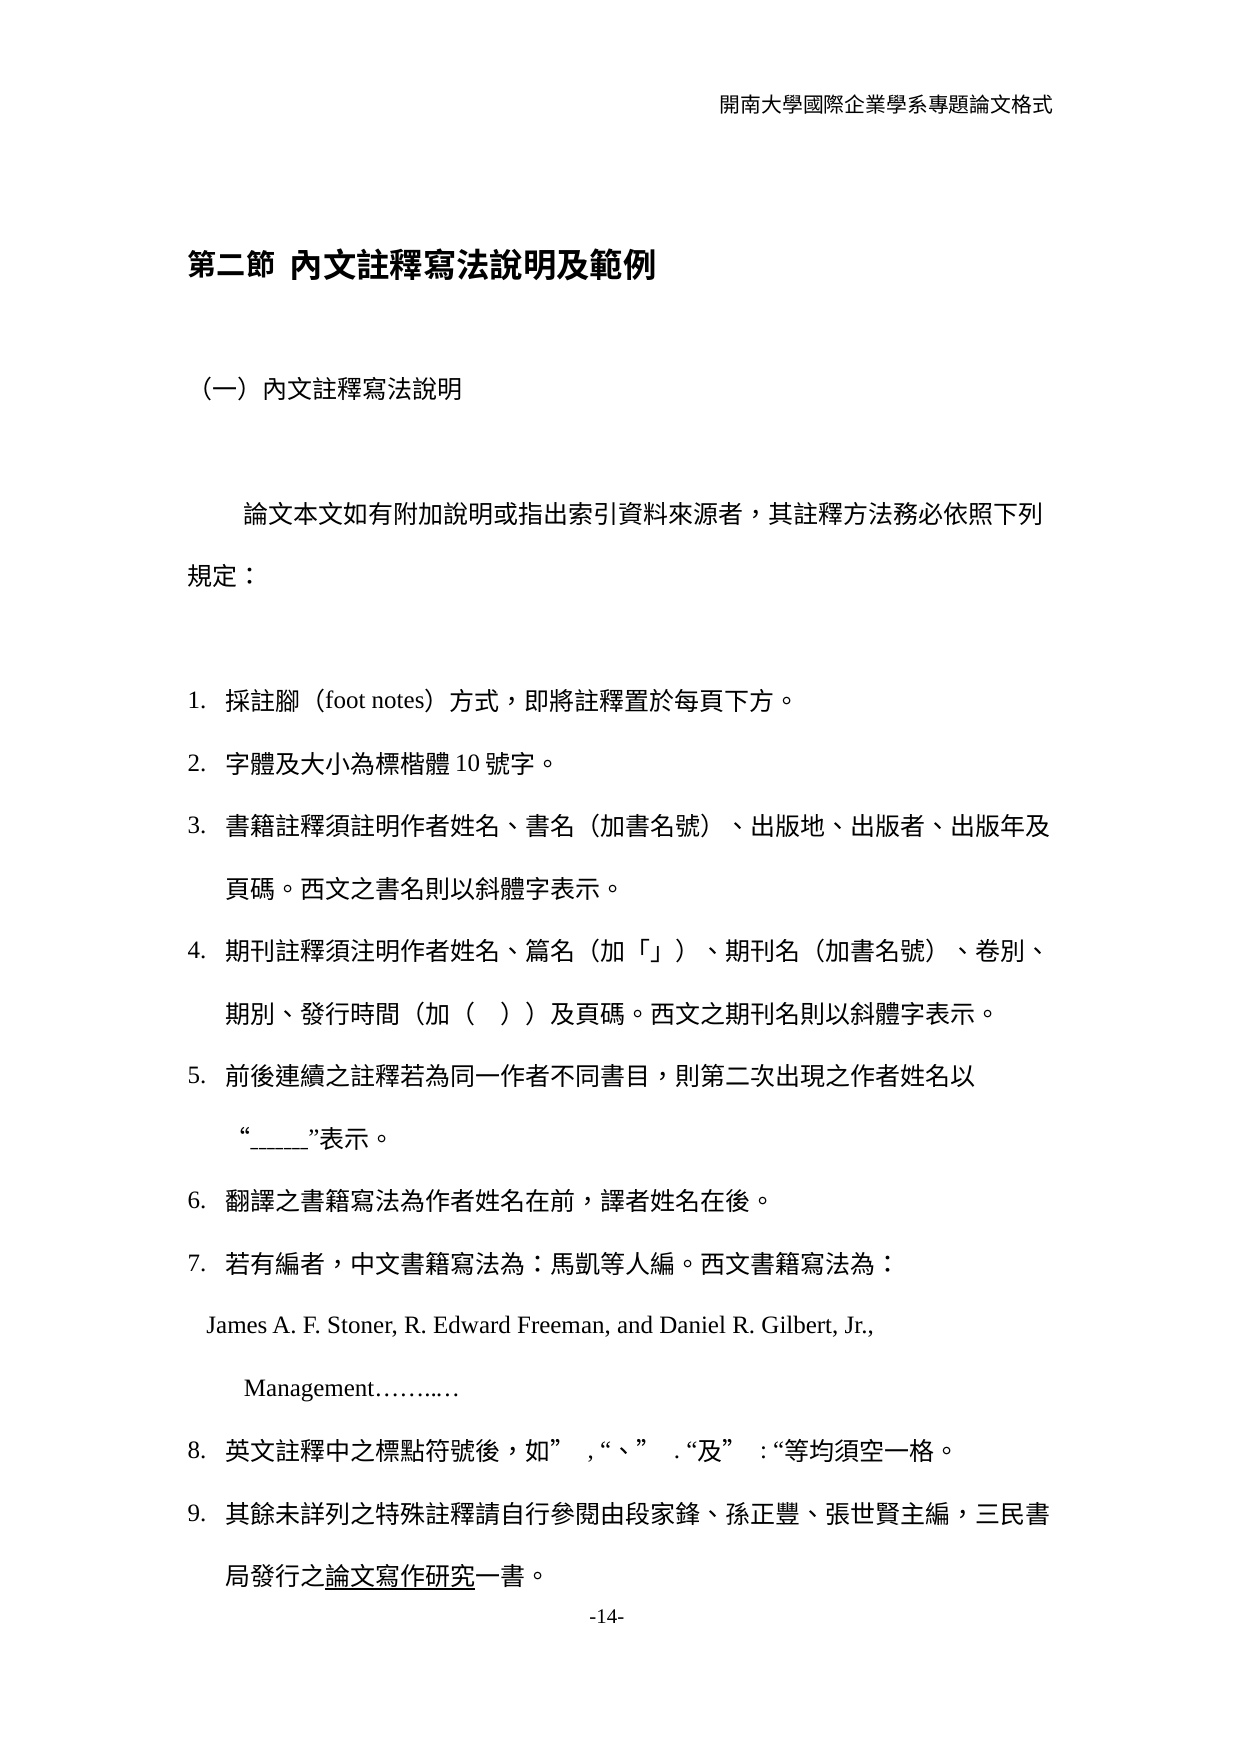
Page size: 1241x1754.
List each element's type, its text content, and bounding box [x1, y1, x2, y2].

list 字體及大小為標楷體10號字。 [187, 721, 1053, 783]
list 採註腳（foot notes）方式，即將註釋置於每頁下方。 [187, 658, 1053, 721]
list 書籍註釋須註明作者姓名、書名（加書名號）、出版地、出版者、出版年及頁碼。西文之書名則以斜體字表示。 [187, 783, 1053, 908]
list 若有編者，中文書籍寫法為：馬凱等人編。西文書籍寫法為： [187, 1221, 1053, 1283]
list 期刊註釋須注明作者姓名、篇名（加「」）、期刊名（加書名號）、卷別、期別、發行時間（加（ ））及頁碼。西文之期刊名則以斜體字表示。 [187, 908, 1053, 1033]
list 其餘未詳列之特殊註釋請自行參閱由段家鋒、孫正豐、張世賢主編，三民書局發行之論文寫作研究一書。 [187, 1471, 1053, 1596]
list 英文註釋中之標點符號後，如” , “、” . “及” : “等均須空一格。 [187, 1408, 1053, 1471]
list 前後連續之註釋若為同一作者不同書目，則第二次出現之作者姓名以“ˍˍˍˍˍˍˍ”表示。 [187, 1033, 1053, 1158]
text 第二節 內文註釋寫法說明及範例 [187, 221, 1053, 283]
list 翻譯之書籍寫法為作者姓名在前，譯者姓名在後。 [187, 1158, 1053, 1221]
text 論文本文如有附加說明或指出索引資料來源者，其註釋方法務必依照下列規定： [187, 471, 1053, 596]
text （一）內文註釋寫法說明 [187, 346, 1053, 408]
text James A. F. Stoner, R. Edward Freeman, and Daniel R. Gilbert, Jr., Management……..… [187, 1283, 1053, 1408]
